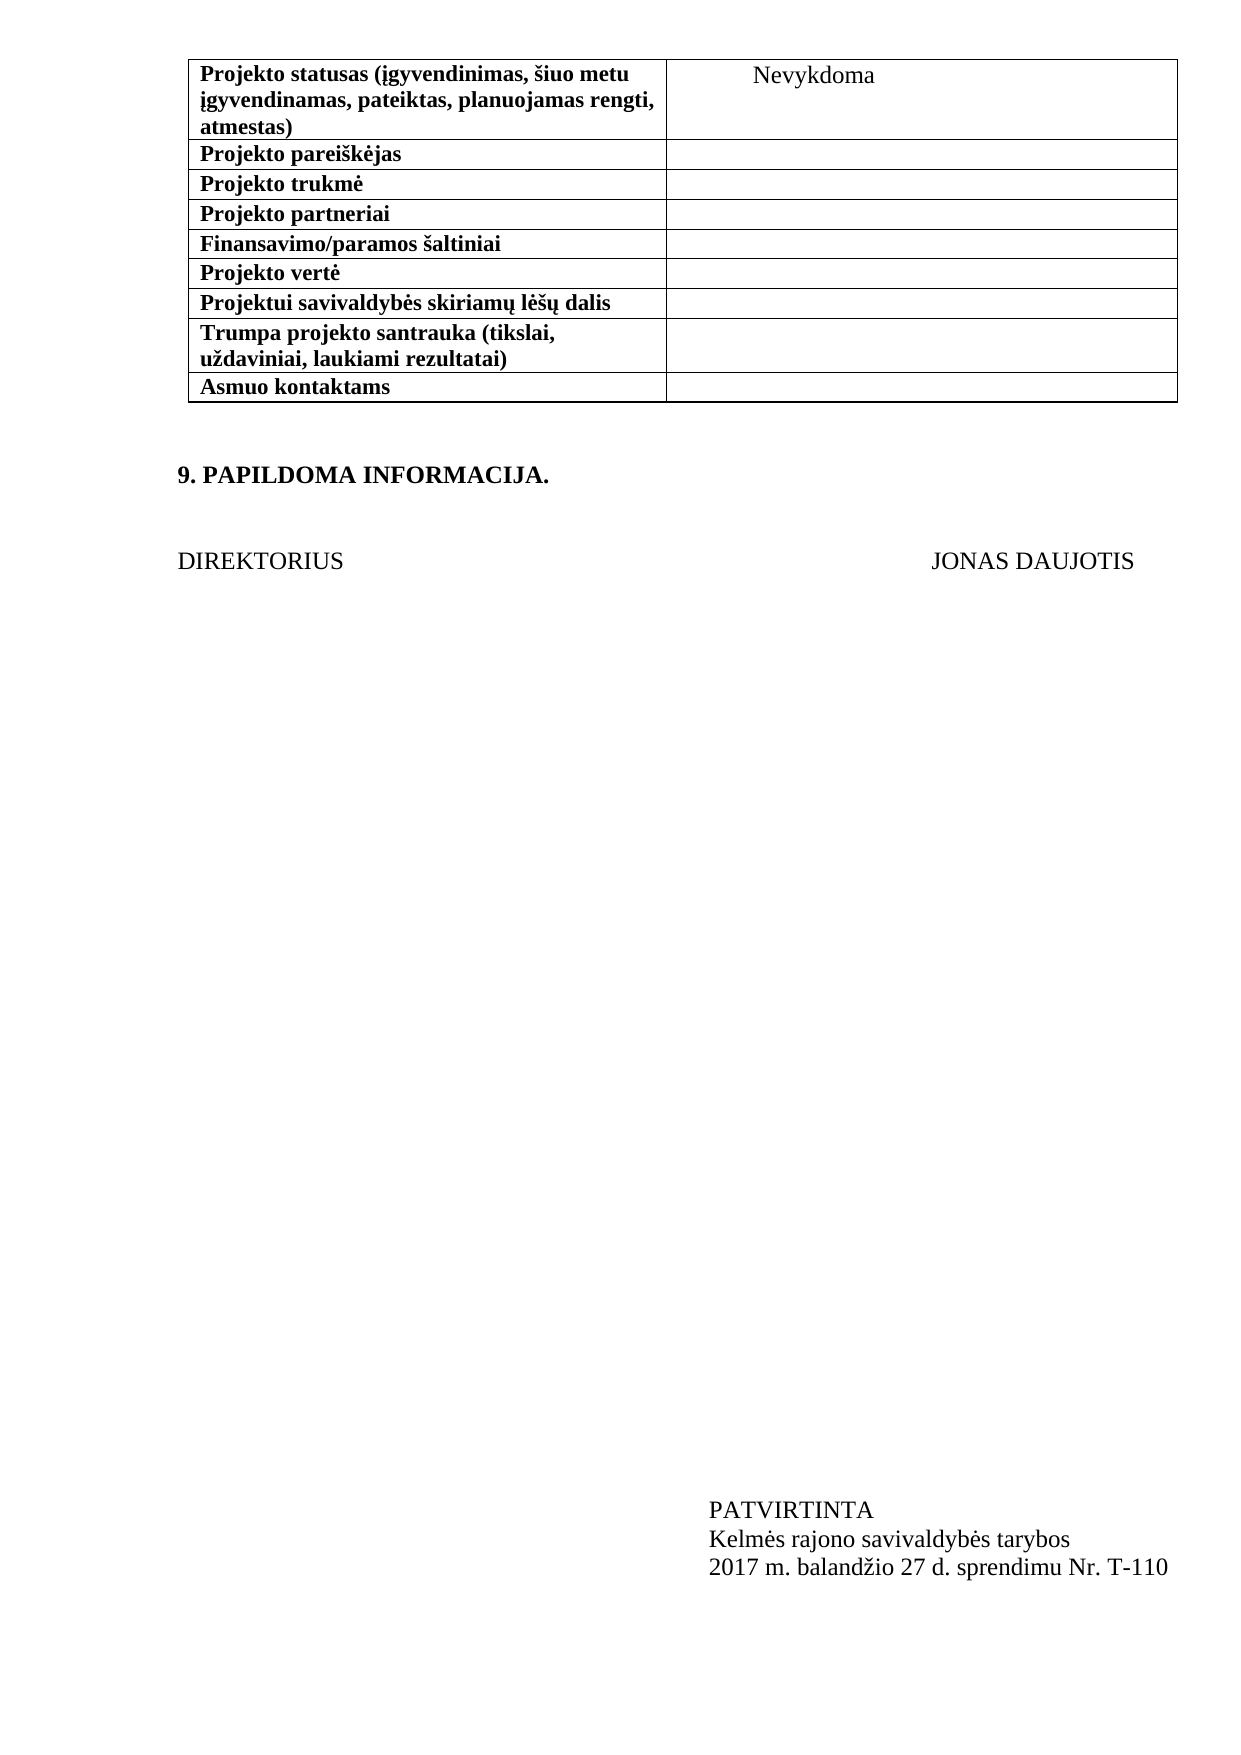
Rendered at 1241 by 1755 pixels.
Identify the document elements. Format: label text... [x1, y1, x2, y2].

table_cell Projekto statusas (įgyvendinimas, šiuo metu įgyvendinamas, pateiktas, planuojamas rengti, atmestas) [189, 60, 666, 139]
text DIREKTORIUS JONAS DAUJOTIS [177, 546, 1181, 575]
table_cell [667, 373, 1177, 401]
table_cell [667, 259, 1177, 288]
table_cell Projekto vertė [189, 259, 666, 288]
text 9. PAPILDOMA INFORMACIJA. [177, 460, 1181, 489]
text Kelmės rajono savivaldybės tarybos [709, 1524, 1181, 1552]
table_cell Projekto trukmė [189, 170, 666, 199]
table_cell [667, 140, 1177, 169]
text 2017 m. balandžio 27 d. sprendimu Nr. T-110 [709, 1552, 1181, 1581]
table_cell [667, 289, 1177, 318]
table_cell [667, 170, 1177, 199]
table_cell Trumpa projekto santrauka (tikslai, uždaviniai, laukiami rezultatai) [189, 319, 666, 372]
table_cell Nevykdoma [667, 60, 1177, 139]
table_cell Finansavimo/paramos šaltiniai [189, 230, 666, 258]
table_cell Projekto pareiškėjas [189, 140, 666, 169]
table_cell [667, 200, 1177, 228]
table_cell Projektui savivaldybės skiriamų lėšų dalis [189, 289, 666, 318]
table_cell [667, 319, 1177, 372]
table_cell [667, 230, 1177, 258]
text PATVIRTINTA [709, 1495, 1181, 1524]
table_cell Projekto partneriai [189, 200, 666, 228]
table_cell Asmuo kontaktams [189, 373, 666, 401]
